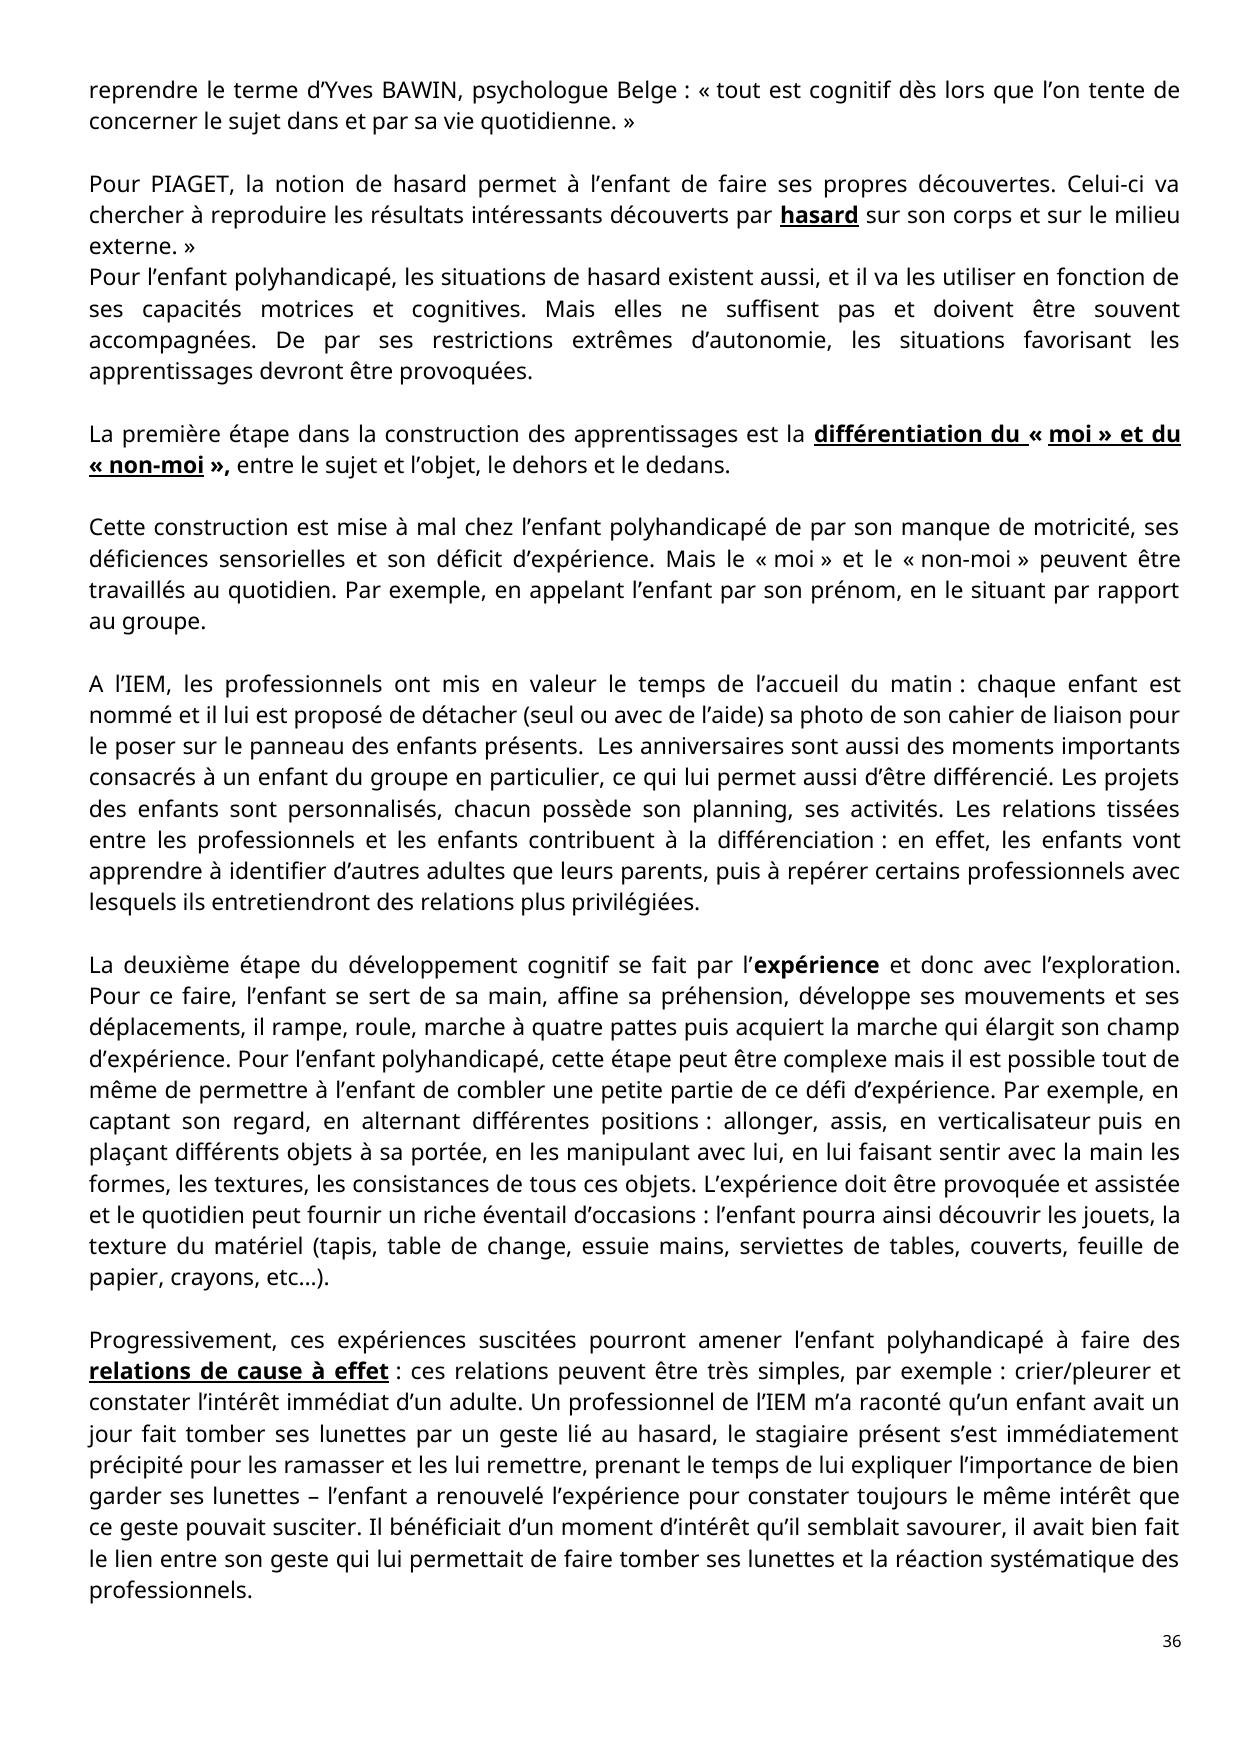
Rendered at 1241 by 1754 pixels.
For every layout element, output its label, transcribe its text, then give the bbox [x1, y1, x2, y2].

text A l’IEM, les professionnels ont mis en valeur le temps de l’accueil du matin : chaque enfant est nommé et il lui est proposé de détacher (seul ou avec de l’aide) sa photo de son cahier de liaison pour le poser sur le panneau des enfants présents. Les anniversaires sont aussi des moments importants consacrés à un enfant du groupe en particulier, ce qui lui permet aussi d’être différencié. Les projets des enfants sont personnalisés, chacun possède son planning, ses activités. Les relations tissées entre les professionnels et les enfants contribuent à la différenciation : en effet, les enfants vont apprendre à identifier d’autres adultes que leurs parents, puis à repérer certains professionnels avec lesquels ils entretiendront des relations plus privilégiées. [89, 668, 1181, 918]
text La première étape dans la construction des apprentissages est la différentiation du « moi » et du « non-moi », entre le sujet et l’objet, le dehors et le dedans. [89, 418, 1181, 480]
text Pour l’enfant polyhandicapé, les situations de hasard existent aussi, et il va les utiliser en fonction de ses capacités motrices et cognitives. Mais elles ne suffisent pas et doivent être souvent accompagnées. De par ses restrictions extrêmes d’autonomie, les situations favorisant les apprentissages devront être provoquées. [89, 261, 1181, 386]
text reprendre le terme d’Yves BAWIN, psychologue Belge : « tout est cognitif dès lors que l’on tente de concerner le sujet dans et par sa vie quotidienne. » [89, 74, 1181, 136]
text Pour PIAGET, la notion de hasard permet à l’enfant de faire ses propres découvertes. Celui-ci va chercher à reproduire les résultats intéressants découverts par hasard sur son corps et sur le milieu externe. » [89, 168, 1181, 261]
text Progressivement, ces expériences suscitées pourront amener l’enfant polyhandicapé à faire des relations de cause à effet : ces relations peuvent être très simples, par exemple : crier/pleurer et constater l’intérêt immédiat d’un adulte. Un professionnel de l’IEM m’a raconté qu’un enfant avait un jour fait tomber ses lunettes par un geste lié au hasard, le stagiaire présent s’est immédiatement précipité pour les ramasser et les lui remettre, prenant le temps de lui expliquer l’importance de bien garder ses lunettes – l’enfant a renouvelé l’expérience pour constater toujours le même intérêt que ce geste pouvait susciter. Il bénéficiait d’un moment d’intérêt qu’il semblait savourer, il avait bien fait le lien entre son geste qui lui permettait de faire tomber ses lunettes et la réaction systématique des professionnels. [89, 1324, 1181, 1605]
text La deuxième étape du développement cognitif se fait par l’expérience et donc avec l’exploration. Pour ce faire, l’enfant se sert de sa main, affine sa préhension, développe ses mouvements et ses déplacements, il rampe, roule, marche à quatre pattes puis acquiert la marche qui élargit son champ d’expérience. Pour l’enfant polyhandicapé, cette étape peut être complexe mais il est possible tout de même de permettre à l’enfant de combler une petite partie de ce défi d’expérience. Par exemple, en captant son regard, en alternant différentes positions : allonger, assis, en verticalisateur puis en plaçant différents objets à sa portée, en les manipulant avec lui, en lui faisant sentir avec la main les formes, les textures, les consistances de tous ces objets. L’expérience doit être provoquée et assistée et le quotidien peut fournir un riche éventail d’occasions : l’enfant pourra ainsi découvrir les jouets, la texture du matériel (tapis, table de change, essuie mains, serviettes de tables, couverts, feuille de papier, crayons, etc…). [89, 949, 1181, 1293]
text Cette construction est mise à mal chez l’enfant polyhandicapé de par son manque de motricité, ses déficiences sensorielles et son déficit d’expérience. Mais le « moi » et le « non-moi » peuvent être travaillés au quotidien. Par exemple, en appelant l’enfant par son prénom, en le situant par rapport au groupe. [89, 511, 1181, 636]
